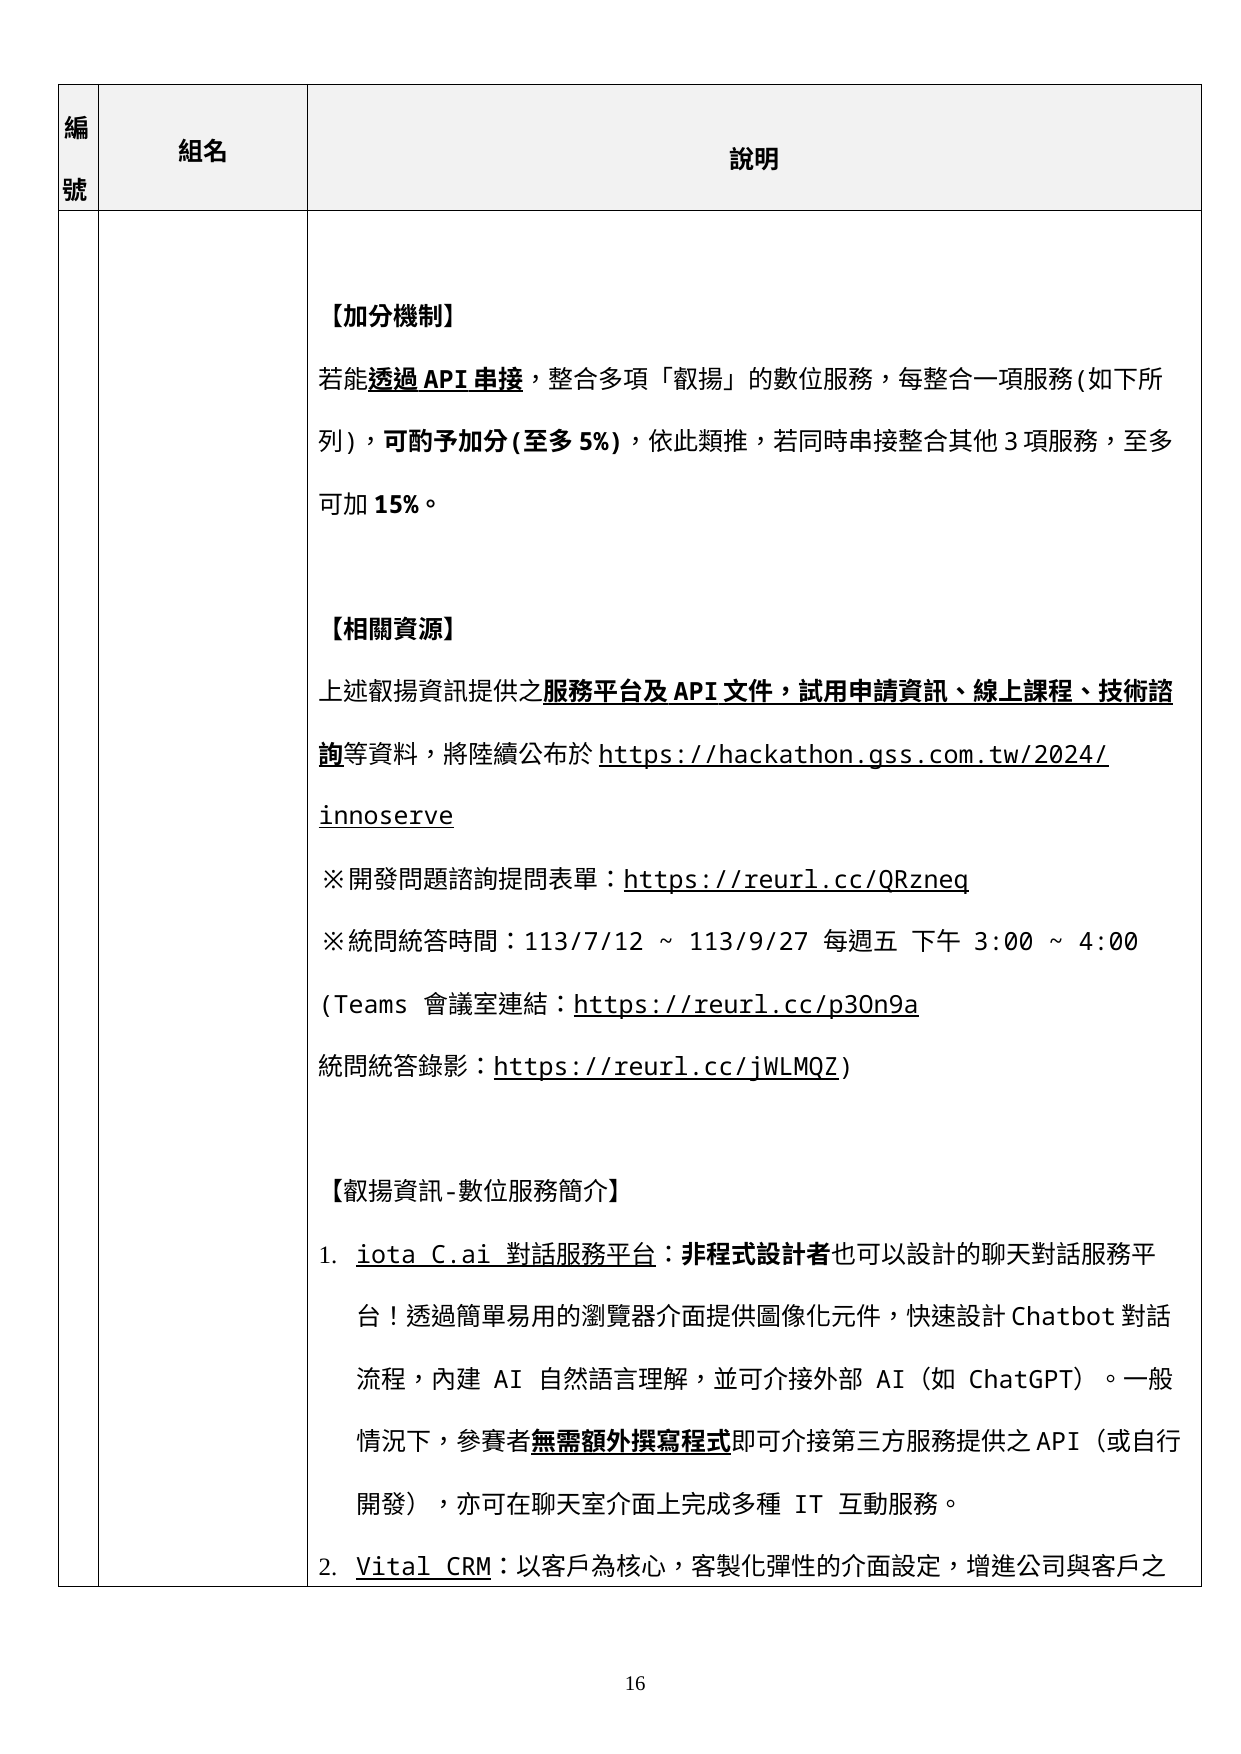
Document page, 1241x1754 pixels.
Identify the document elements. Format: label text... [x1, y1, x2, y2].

table_cell [59, 211, 98, 1586]
table_cell [99, 211, 307, 1586]
table_header 說明 [308, 85, 1201, 210]
table_cell 【加分機制】 若能透過API串接，整合多項「叡揚」的數位服務，每整合一項服務(如下所列)，可酌予加分(至多5%)，依此類推，若同時串接整合其他3項服務，至多可加15%。 【相關資源】 上述叡揚資訊提供之服務平台及API文件，試用申請資訊、線上課程、技術諮詢等資料，將陸續公布於https://hackathon.gss.com.tw/2024/innoserve ※開發問題諮詢提問表單：https://reurl.cc/QRzneq ※統問統答時間：113/7/12 ~ 113/9/27 每週五 下午 3:00 ~ 4:00 (Teams 會議室連結：https://reurl.cc/p3On9a 統問統答錄影：https://reurl.cc/jWLMQZ) 【叡揚資訊-數位服務簡介】 iota C.ai 對話服務平台：非程式設計者也可以設計的聊天對話服務平台！透過簡單易用的瀏覽器介面提供圖像化元件，快速設計Chatbot對話流程，內建 AI 自然語言理解，並可介接外部 AI（如 ChatGPT）。一般情況下，參賽者無需額外撰寫程式即可介接第三方服務提供之API（或自行開發），亦可在聊天室介面上完成多種 IT 互動服務。 Vital CRM：以客戶為核心，客製化彈性的介面設定，增進公司與客戶之 [308, 211, 1201, 1586]
table_header 組名 [99, 85, 307, 210]
table_header 編號 [59, 85, 98, 210]
